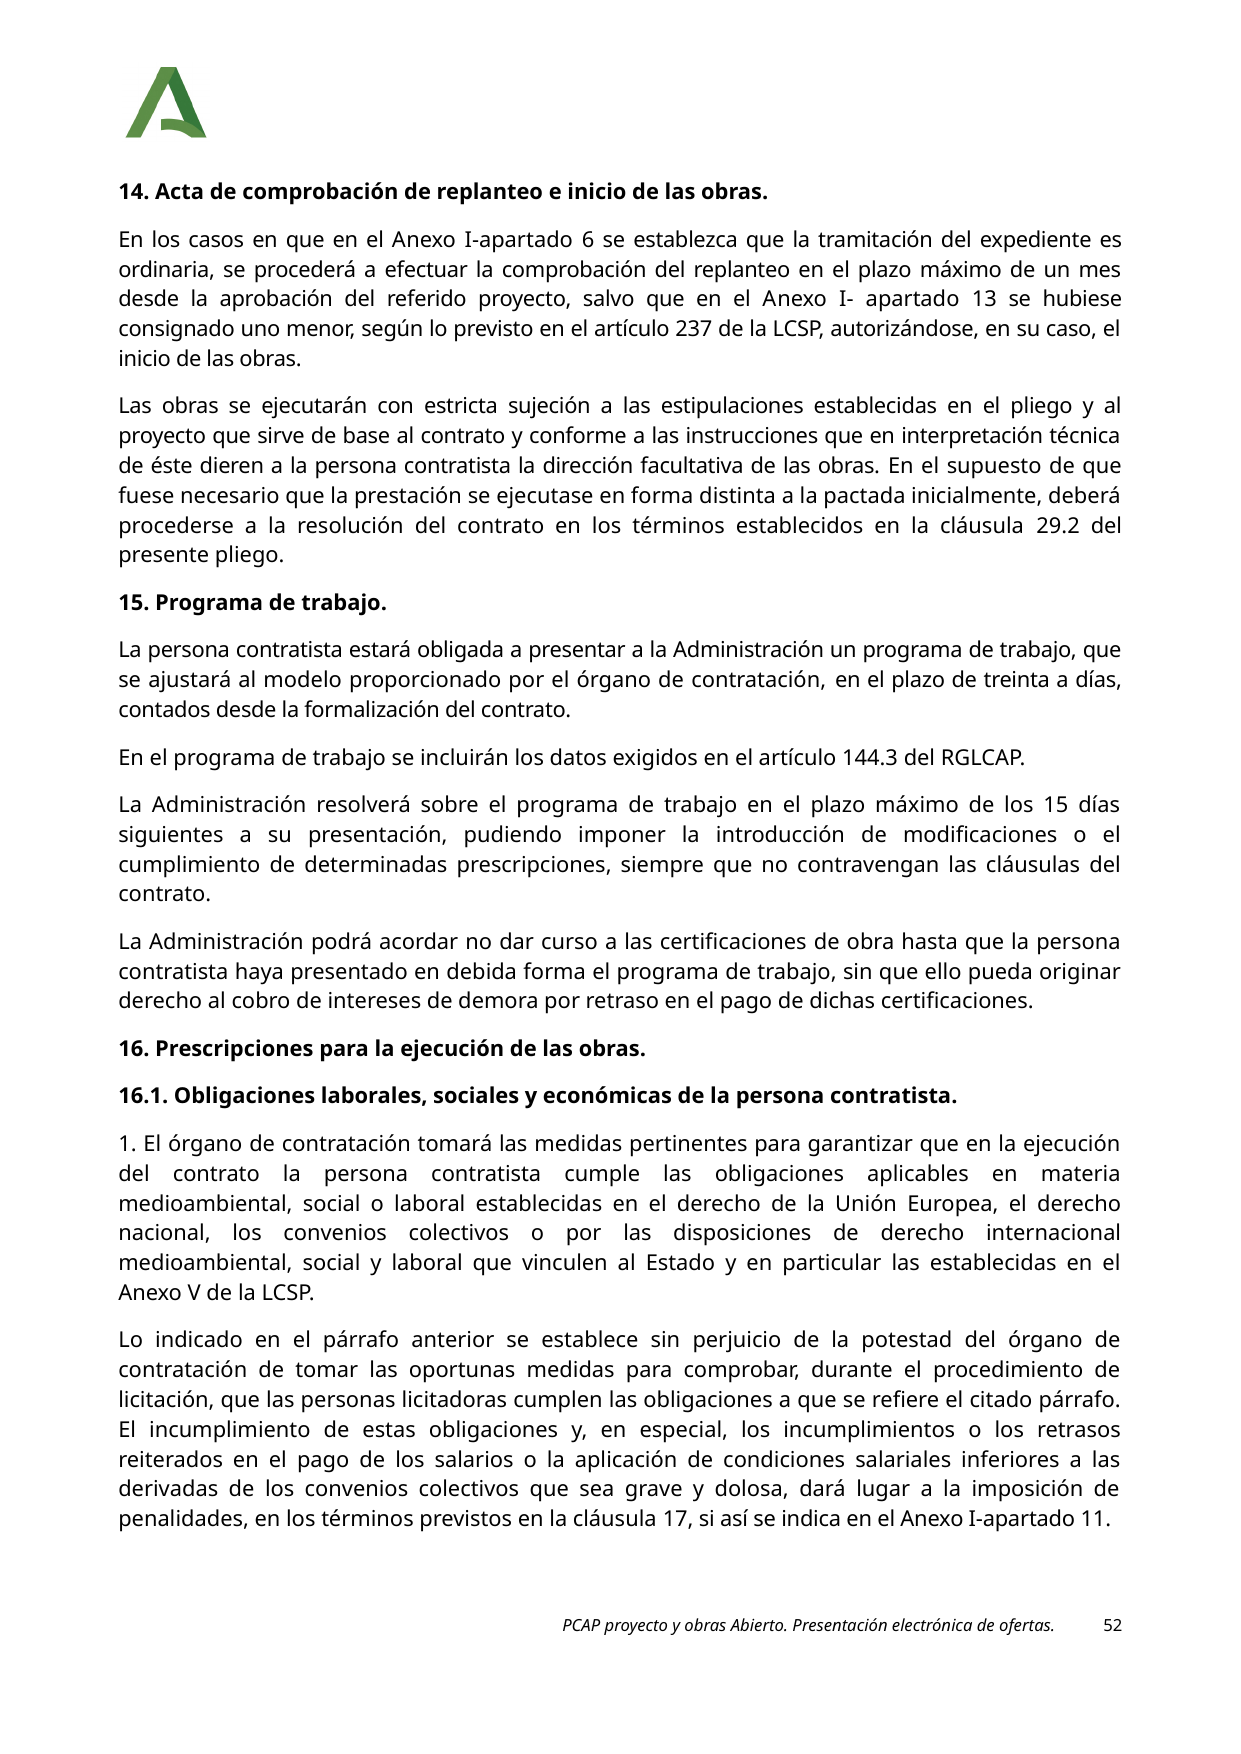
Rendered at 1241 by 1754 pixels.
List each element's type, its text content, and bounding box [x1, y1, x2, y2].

subtitle 15. Programa de trabajo. [118, 587, 1122, 617]
text Lo indicado en el párrafo anterior se establece sin perjuicio de la potestad del órgano de contratación de tomar las oportunas medidas para comprobar, durante el procedimiento de licitación, que las personas licitadoras cumplen las obligaciones a que se refiere el citado párrafo. El incumplimiento de estas obligaciones y, en especial, los incumplimientos o los retrasos reiterados en el pago de los salarios o la aplicación de condiciones salariales inferiores a las derivadas de los convenios colectivos que sea grave y dolosa, dará lugar a la imposición de penalidades, en los términos previstos en la cláusula 17, si así se indica en el Anexo I-apartado 11. [118, 1324, 1122, 1533]
text Las obras se ejecutarán con estricta sujeción a las estipulaciones establecidas en el pliego y al proyecto que sirve de base al contrato y conforme a las instrucciones que en interpretación técnica de éste dieren a la persona contratista la dirección facultativa de las obras. En el supuesto de que fuese necesario que la prestación se ejecutase en forma distinta a la pactada inicialmente, deberá procederse a la resolución del contrato en los términos establecidos en la cláusula 29.2 del presente pliego. [118, 391, 1122, 569]
subtitle 14. Acta de comprobación de replanteo e inicio de las obras. [118, 176, 1122, 206]
subtitle 16. Prescripciones para la ejecución de las obras. [118, 1033, 1122, 1063]
text La Administración resolverá sobre el programa de trabajo en el plazo máximo de los 15 días siguientes a su presentación, pudiendo imponer la introducción de modificaciones o el cumplimiento de determinadas prescripciones, siempre que no contravengan las cláusulas del contrato. [118, 789, 1122, 908]
text La Administración podrá acordar no dar curso a las certificaciones de obra hasta que la persona contratista haya presentado en debida forma el programa de trabajo, sin que ello pueda originar derecho al cobro de intereses de demora por retraso en el pago de dichas certificaciones. [118, 926, 1122, 1015]
text 1. El órgano de contratación tomará las medidas pertinentes para garantizar que en la ejecución del contrato la persona contratista cumple las obligaciones aplicables en materia medioambiental, social o laboral establecidas en el derecho de la Unión Europea, el derecho nacional, los convenios colectivos o por las disposiciones de derecho internacional medioambiental, social y laboral que vinculen al Estado y en particular las establecidas en el Anexo V de la LCSP. [118, 1128, 1122, 1307]
picture [121, 62, 210, 142]
text En el programa de trabajo se incluirán los datos exigidos en el artículo 144.3 del RGLCAP. [118, 742, 1122, 771]
text En los casos en que en el Anexo I-apartado 6 se establezca que la tramitación del expediente es ordinaria, se procederá a efectuar la comprobación del replanteo en el plazo máximo de un mes desde la aprobación del referido proyecto, salvo que en el Anexo I- apartado 13 se hubiese consignado uno menor, según lo previsto en el artículo 237 de la LCSP, autorizándose, en su caso, el inicio de las obras. [118, 224, 1122, 373]
text La persona contratista estará obligada a presentar a la Administración un programa de trabajo, que se ajustará al modelo proporcionado por el órgano de contratación, en el plazo de treinta a días, contados desde la formalización del contrato. [118, 634, 1122, 724]
subtitle 16.1. Obligaciones laborales, sociales y económicas de la persona contratista. [118, 1081, 1122, 1110]
